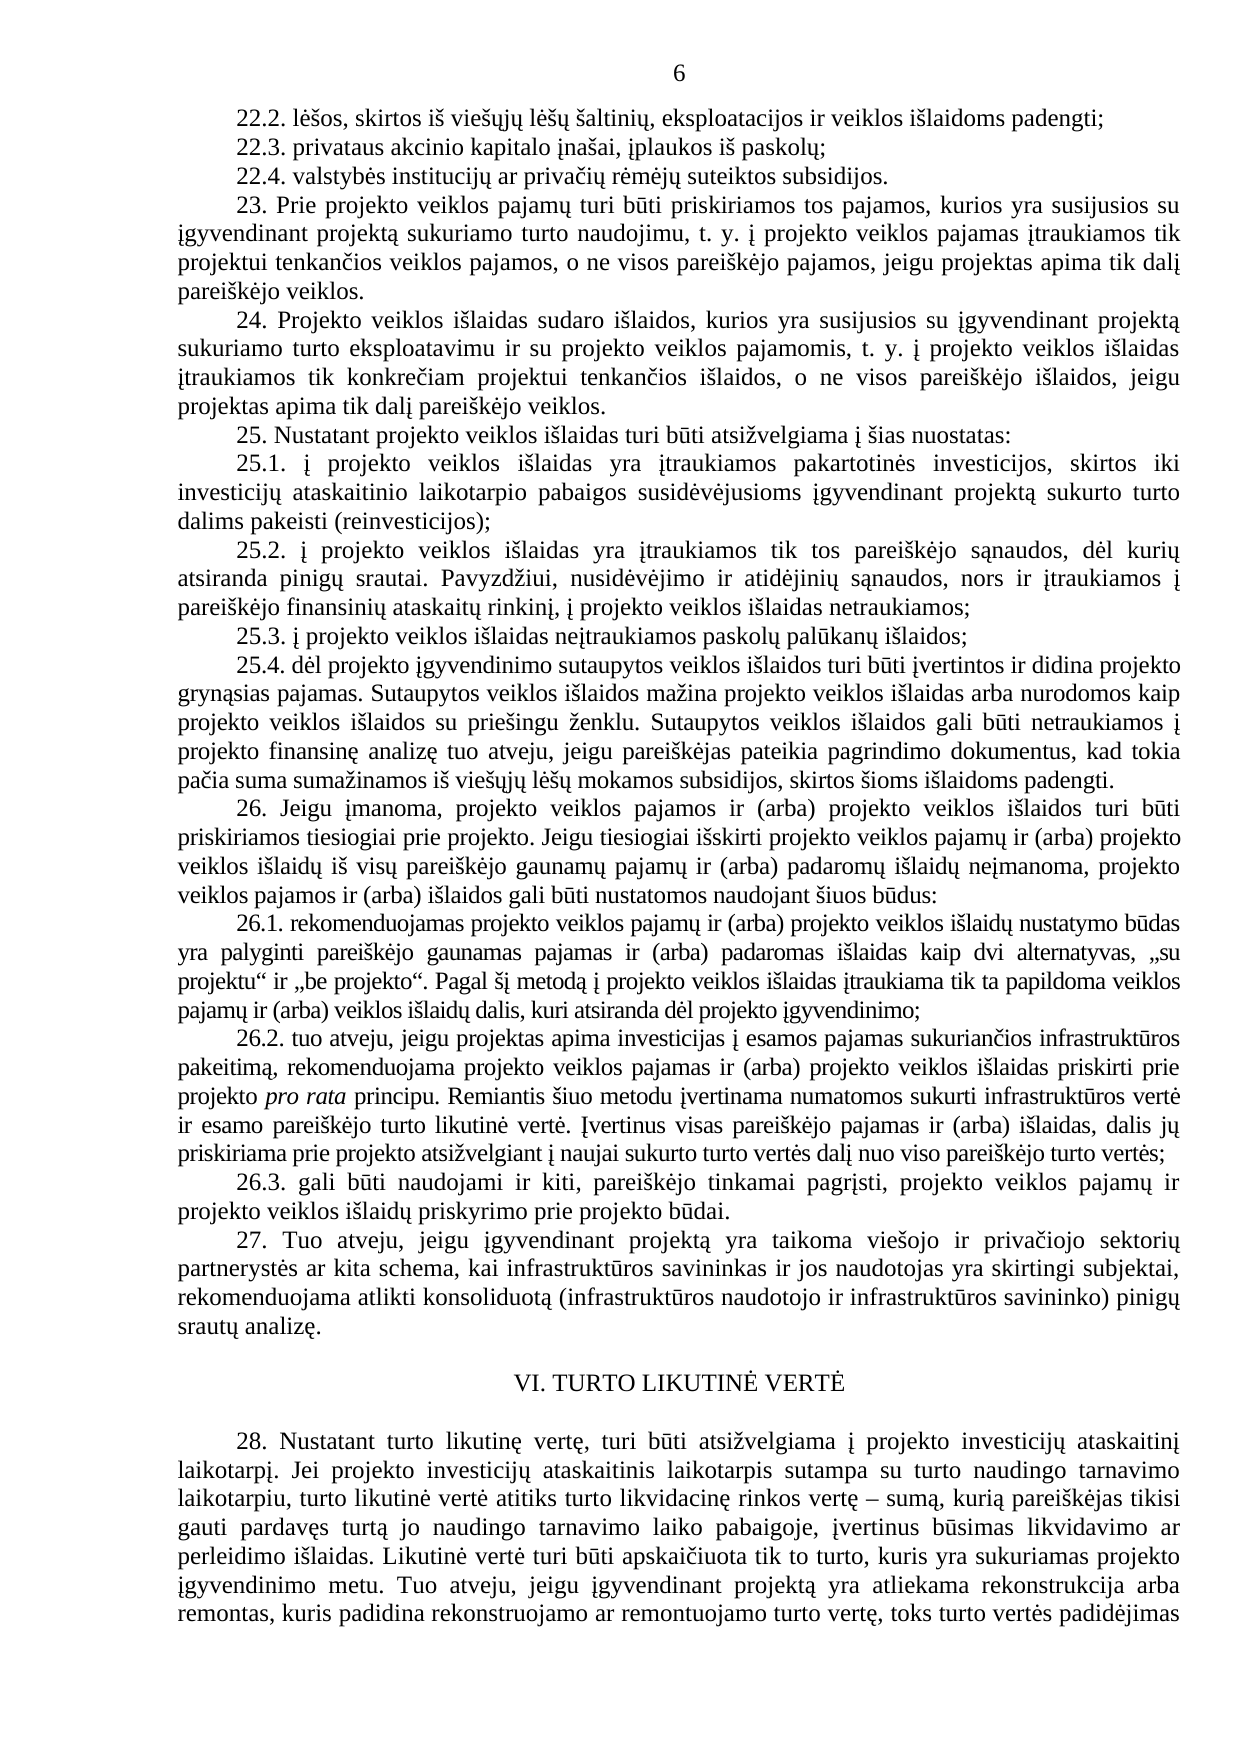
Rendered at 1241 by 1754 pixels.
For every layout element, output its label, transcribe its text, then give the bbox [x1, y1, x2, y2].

text 28. Nustatant turto likutinę vertę, turi būti atsižvelgiama į projekto investicijų ataskaitinį laikotarpį. Jei projekto investicijų ataskaitinis laikotarpis sutampa su turto naudingo tarnavimo laikotarpiu, turto likutinė vertė atitiks turto likvidacinę rinkos vertę – sumą, kurią pareiškėjas tikisi gauti pardavęs turtą jo naudingo tarnavimo laiko pabaigoje, įvertinus būsimas likvidavimo ar perleidimo išlaidas. Likutinė vertė turi būti apskaičiuota tik to turto, kuris yra sukuriamas projekto įgyvendinimo metu. Tuo atveju, jeigu įgyvendinant projektą yra atliekama rekonstrukcija arba remontas, kuris padidina rekonstruojamo ar remontuojamo turto vertę, toks turto vertės padidėjimas [177, 1426, 1181, 1627]
text 26.1. rekomenduojamas projekto veiklos pajamų ir (arba) projekto veiklos išlaidų nustatymo būdas yra palyginti pareiškėjo gaunamas pajamas ir (arba) padaromas išlaidas kaip dvi alternatyvas, „su projektu“ ir „be projekto“. Pagal šį metodą į projekto veiklos išlaidas įtraukiama tik ta papildoma veiklos pajamų ir (arba) veiklos išlaidų dalis, kuri atsiranda dėl projekto įgyvendinimo; [177, 908, 1181, 1023]
text 25.3. į projekto veiklos išlaidas neįtraukiamos paskolų palūkanų išlaidos; [177, 621, 1181, 650]
text 27. Tuo atveju, jeigu įgyvendinant projektą yra taikoma viešojo ir privačiojo sektorių partnerystės ar kita schema, kai infrastruktūros savininkas ir jos naudotojas yra skirtingi subjektai, rekomenduojama atlikti konsoliduotą (infrastruktūros naudotojo ir infrastruktūros savininko) pinigų srautų analizę. [177, 1225, 1181, 1340]
text 25.4. dėl projekto įgyvendinimo sutaupytos veiklos išlaidos turi būti įvertintos ir didina projekto grynąsias pajamas. Sutaupytos veiklos išlaidos mažina projekto veiklos išlaidas arba nurodomos kaip projekto veiklos išlaidos su priešingu ženklu. Sutaupytos veiklos išlaidos gali būti netraukiamos į projekto finansinę analizę tuo atveju, jeigu pareiškėjas pateikia pagrindimo dokumentus, kad tokia pačia suma sumažinamos iš viešųjų lėšų mokamos subsidijos, skirtos šioms išlaidoms padengti. [177, 650, 1181, 793]
text 25.2. į projekto veiklos išlaidas yra įtraukiamos tik tos pareiškėjo sąnaudos, dėl kurių atsiranda pinigų srautai. Pavyzdžiui, nusidėvėjimo ir atidėjinių sąnaudos, nors ir įtraukiamos į pareiškėjo finansinių ataskaitų rinkinį, į projekto veiklos išlaidas netraukiamos; [177, 535, 1181, 621]
text 24. Projekto veiklos išlaidas sudaro išlaidos, kurios yra susijusios su įgyvendinant projektą sukuriamo turto eksploatavimu ir su projekto veiklos pajamomis, t. y. į projekto veiklos išlaidas įtraukiamos tik konkrečiam projektui tenkančios išlaidos, o ne visos pareiškėjo išlaidos, jeigu projektas apima tik dalį pareiškėjo veiklos. [177, 305, 1181, 420]
text 26. Jeigu įmanoma, projekto veiklos pajamos ir (arba) projekto veiklos išlaidos turi būti priskiriamos tiesiogiai prie projekto. Jeigu tiesiogiai išskirti projekto veiklos pajamų ir (arba) projekto veiklos išlaidų iš visų pareiškėjo gaunamų pajamų ir (arba) padaromų išlaidų neįmanoma, projekto veiklos pajamos ir (arba) išlaidos gali būti nustatomos naudojant šiuos būdus: [177, 793, 1181, 908]
text 25.1. į projekto veiklos išlaidas yra įtraukiamos pakartotinės investicijos, skirtos iki investicijų ataskaitinio laikotarpio pabaigos susidėvėjusioms įgyvendinant projektą sukurto turto dalims pakeisti (reinvesticijos); [177, 448, 1181, 535]
text 22.4. valstybės institucijų ar privačių rėmėjų suteiktos subsidijos. [177, 161, 1181, 190]
text 22.2. lėšos, skirtos iš viešųjų lėšų šaltinių, eksploatacijos ir veiklos išlaidoms padengti; [177, 103, 1181, 132]
text 26.2. tuo atveju, jeigu projektas apima investicijas į esamos pajamas sukuriančios infrastruktūros pakeitimą, rekomenduojama projekto veiklos pajamas ir (arba) projekto veiklos išlaidas priskirti prie projekto pro rata principu. Remiantis šiuo metodu įvertinama numatomos sukurti infrastruktūros vertė ir esamo pareiškėjo turto likutinė vertė. Įvertinus visas pareiškėjo pajamas ir (arba) išlaidas, dalis jų priskiriama prie projekto atsižvelgiant į naujai sukurto turto vertės dalį nuo viso pareiškėjo turto vertės; [177, 1023, 1181, 1167]
text VI. Turto likutinė vertė [177, 1368, 1181, 1397]
text 22.3. privataus akcinio kapitalo įnašai, įplaukos iš paskolų; [177, 132, 1181, 161]
text 23. Prie projekto veiklos pajamų turi būti priskiriamos tos pajamos, kurios yra susijusios su įgyvendinant projektą sukuriamo turto naudojimu, t. y. į projekto veiklos pajamas įtraukiamos tik projektui tenkančios veiklos pajamos, o ne visos pareiškėjo pajamos, jeigu projektas apima tik dalį pareiškėjo veiklos. [177, 190, 1181, 305]
text 25. Nustatant projekto veiklos išlaidas turi būti atsižvelgiama į šias nuostatas: [177, 420, 1181, 448]
text 26.3. gali būti naudojami ir kiti, pareiškėjo tinkamai pagrįsti, projekto veiklos pajamų ir projekto veiklos išlaidų priskyrimo prie projekto būdai. [177, 1167, 1181, 1225]
